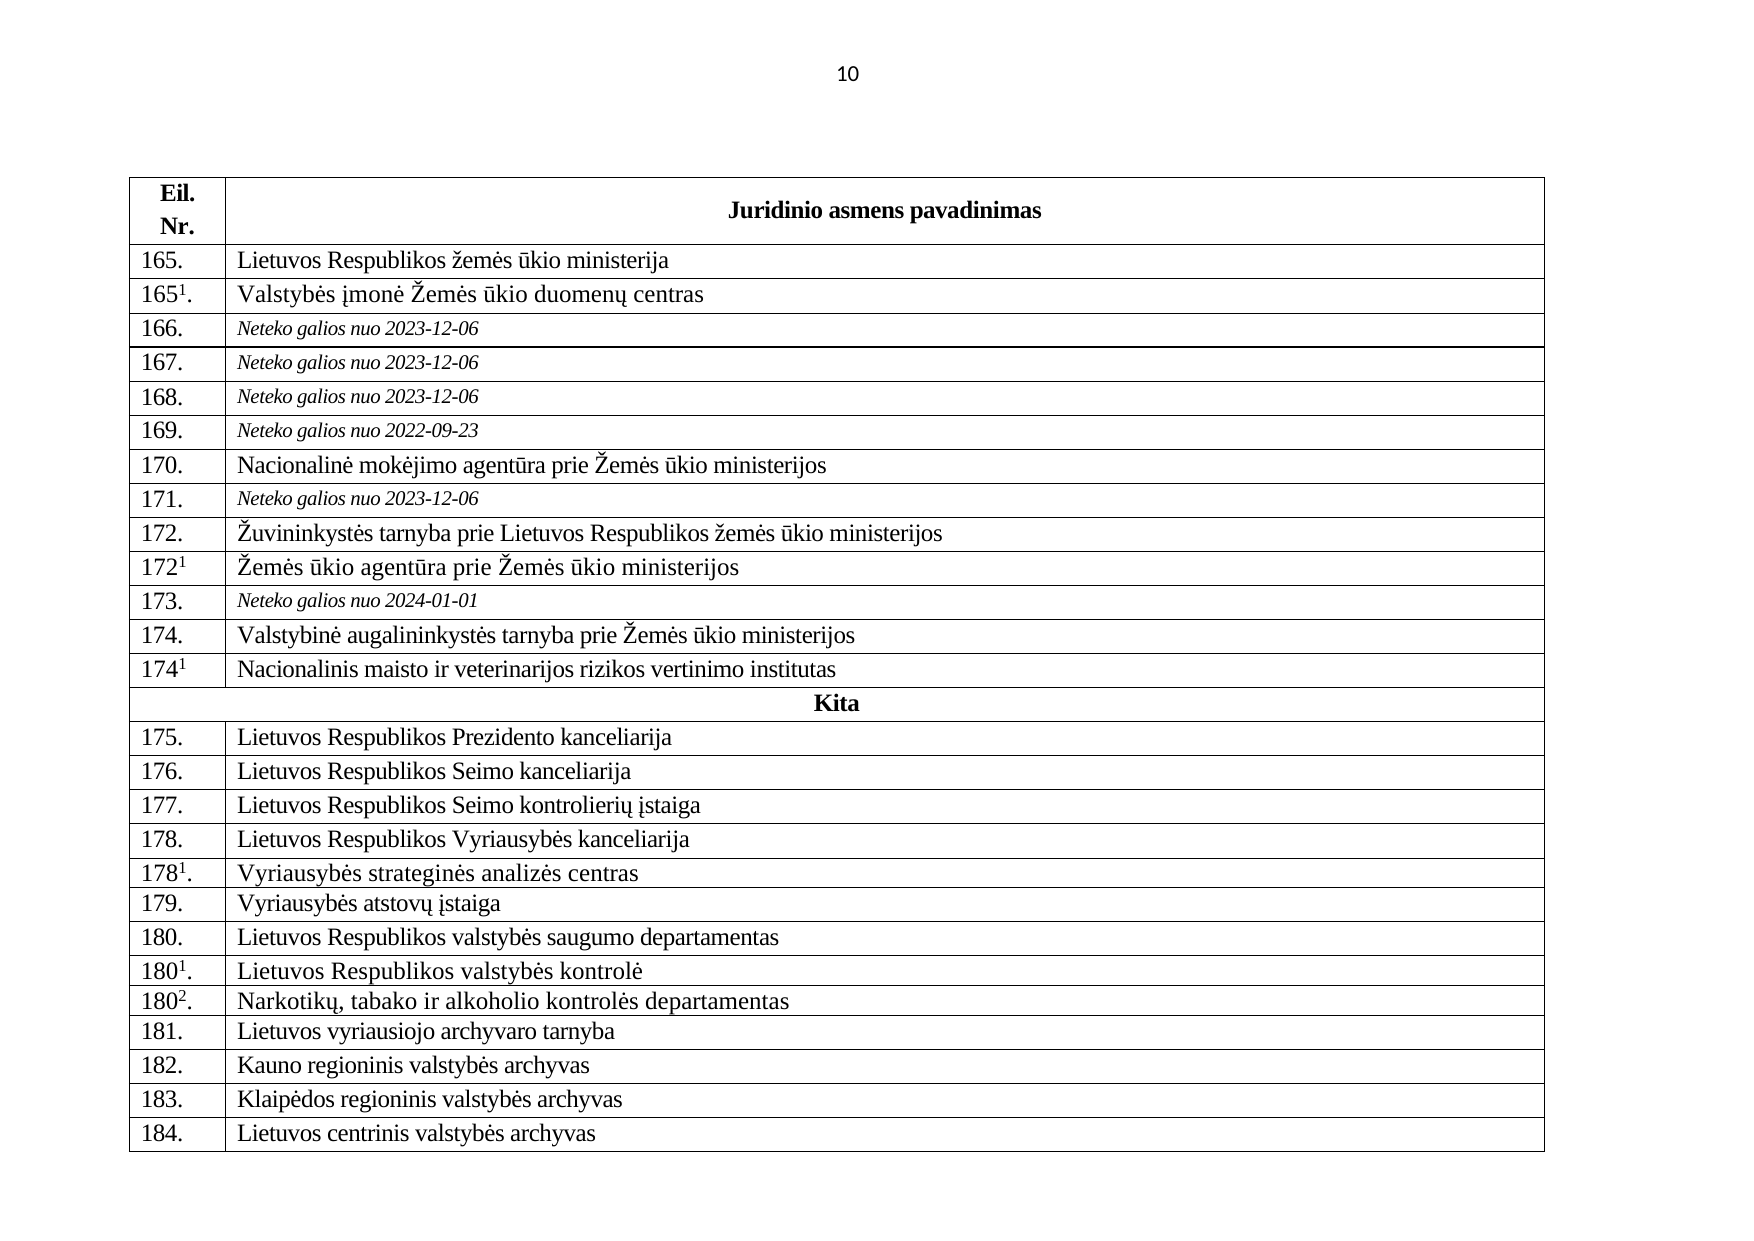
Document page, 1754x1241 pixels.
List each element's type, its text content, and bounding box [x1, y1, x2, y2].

table_cell 175. [130, 722, 225, 755]
table_cell 1721 [130, 552, 225, 585]
table_cell 1802. [130, 986, 225, 1015]
table_cell Lietuvos Respublikos Vyriausybės kanceliarija [226, 824, 1544, 857]
table_cell Vyriausybės atstovų įstaiga [226, 888, 1544, 921]
table_cell 165. [130, 245, 225, 278]
table_cell 1801. [130, 956, 225, 985]
table_header Eil. Nr. [130, 178, 225, 244]
table_cell Lietuvos Respublikos Prezidento kanceliarija [226, 722, 1544, 755]
table_header Juridinio asmens pavadinimas [226, 178, 1544, 244]
table_cell Žemės ūkio agentūra prie Žemės ūkio ministerijos [226, 552, 1544, 585]
table_cell Vyriausybės strateginės analizės centras [226, 859, 1544, 887]
table_cell 181. [130, 1016, 225, 1049]
table_cell Lietuvos vyriausiojo archyvaro tarnyba [226, 1016, 1544, 1049]
table_cell Neteko galios nuo 2023-12-06 [226, 484, 1544, 517]
table_cell Narkotikų, tabako ir alkoholio kontrolės departamentas [226, 986, 1544, 1015]
table_cell 1651. [130, 279, 225, 312]
table_cell 166. [130, 314, 225, 346]
table_cell 169. [130, 416, 225, 449]
table_cell 170. [130, 450, 225, 483]
table_cell 173. [130, 586, 225, 619]
table_cell 174. [130, 620, 225, 653]
table_cell Valstybės įmonė Žemės ūkio duomenų centras [226, 279, 1544, 312]
table_cell 182. [130, 1050, 225, 1083]
table_cell Lietuvos Respublikos Seimo kontrolierių įstaiga [226, 790, 1544, 823]
table_cell 180. [130, 922, 225, 955]
table_cell Lietuvos centrinis valstybės archyvas [226, 1118, 1544, 1151]
table_cell Nacionalinis maisto ir veterinarijos rizikos vertinimo institutas [226, 654, 1544, 687]
table_cell Lietuvos Respublikos Seimo kanceliarija [226, 756, 1544, 789]
table_cell 176. [130, 756, 225, 789]
table_cell 178. [130, 824, 225, 857]
table_cell Žuvininkystės tarnyba prie Lietuvos Respublikos žemės ūkio ministerijos [226, 518, 1544, 551]
table_cell 177. [130, 790, 225, 823]
table_cell Kita [130, 688, 1544, 721]
table_cell Lietuvos Respublikos valstybės kontrolė [226, 956, 1544, 985]
table_cell Kauno regioninis valstybės archyvas [226, 1050, 1544, 1083]
table_cell Neteko galios nuo 2023-12-06 [226, 382, 1544, 414]
table_cell Neteko galios nuo 2024-01-01 [226, 586, 1544, 619]
table_cell 179. [130, 888, 225, 921]
table_cell Neteko galios nuo 2023-12-06 [226, 314, 1544, 346]
table_cell 172. [130, 518, 225, 551]
table_cell Neteko galios nuo 2022-09-23 [226, 416, 1544, 449]
table_cell Nacionalinė mokėjimo agentūra prie Žemės ūkio ministerijos [226, 450, 1544, 483]
table_cell Klaipėdos regioninis valstybės archyvas [226, 1084, 1544, 1117]
table_cell 171. [130, 484, 225, 517]
table_cell 1741 [130, 654, 225, 687]
table_cell Valstybinė augalininkystės tarnyba prie Žemės ūkio ministerijos [226, 620, 1544, 653]
table_cell Lietuvos Respublikos žemės ūkio ministerija [226, 245, 1544, 278]
table_cell 184. [130, 1118, 225, 1151]
table_cell 167. [130, 348, 225, 381]
table_cell 168. [130, 382, 225, 414]
table_cell 183. [130, 1084, 225, 1117]
table_cell Lietuvos Respublikos valstybės saugumo departamentas [226, 922, 1544, 955]
table_cell 1781. [130, 859, 225, 887]
table_cell Neteko galios nuo 2023-12-06 [226, 348, 1544, 381]
